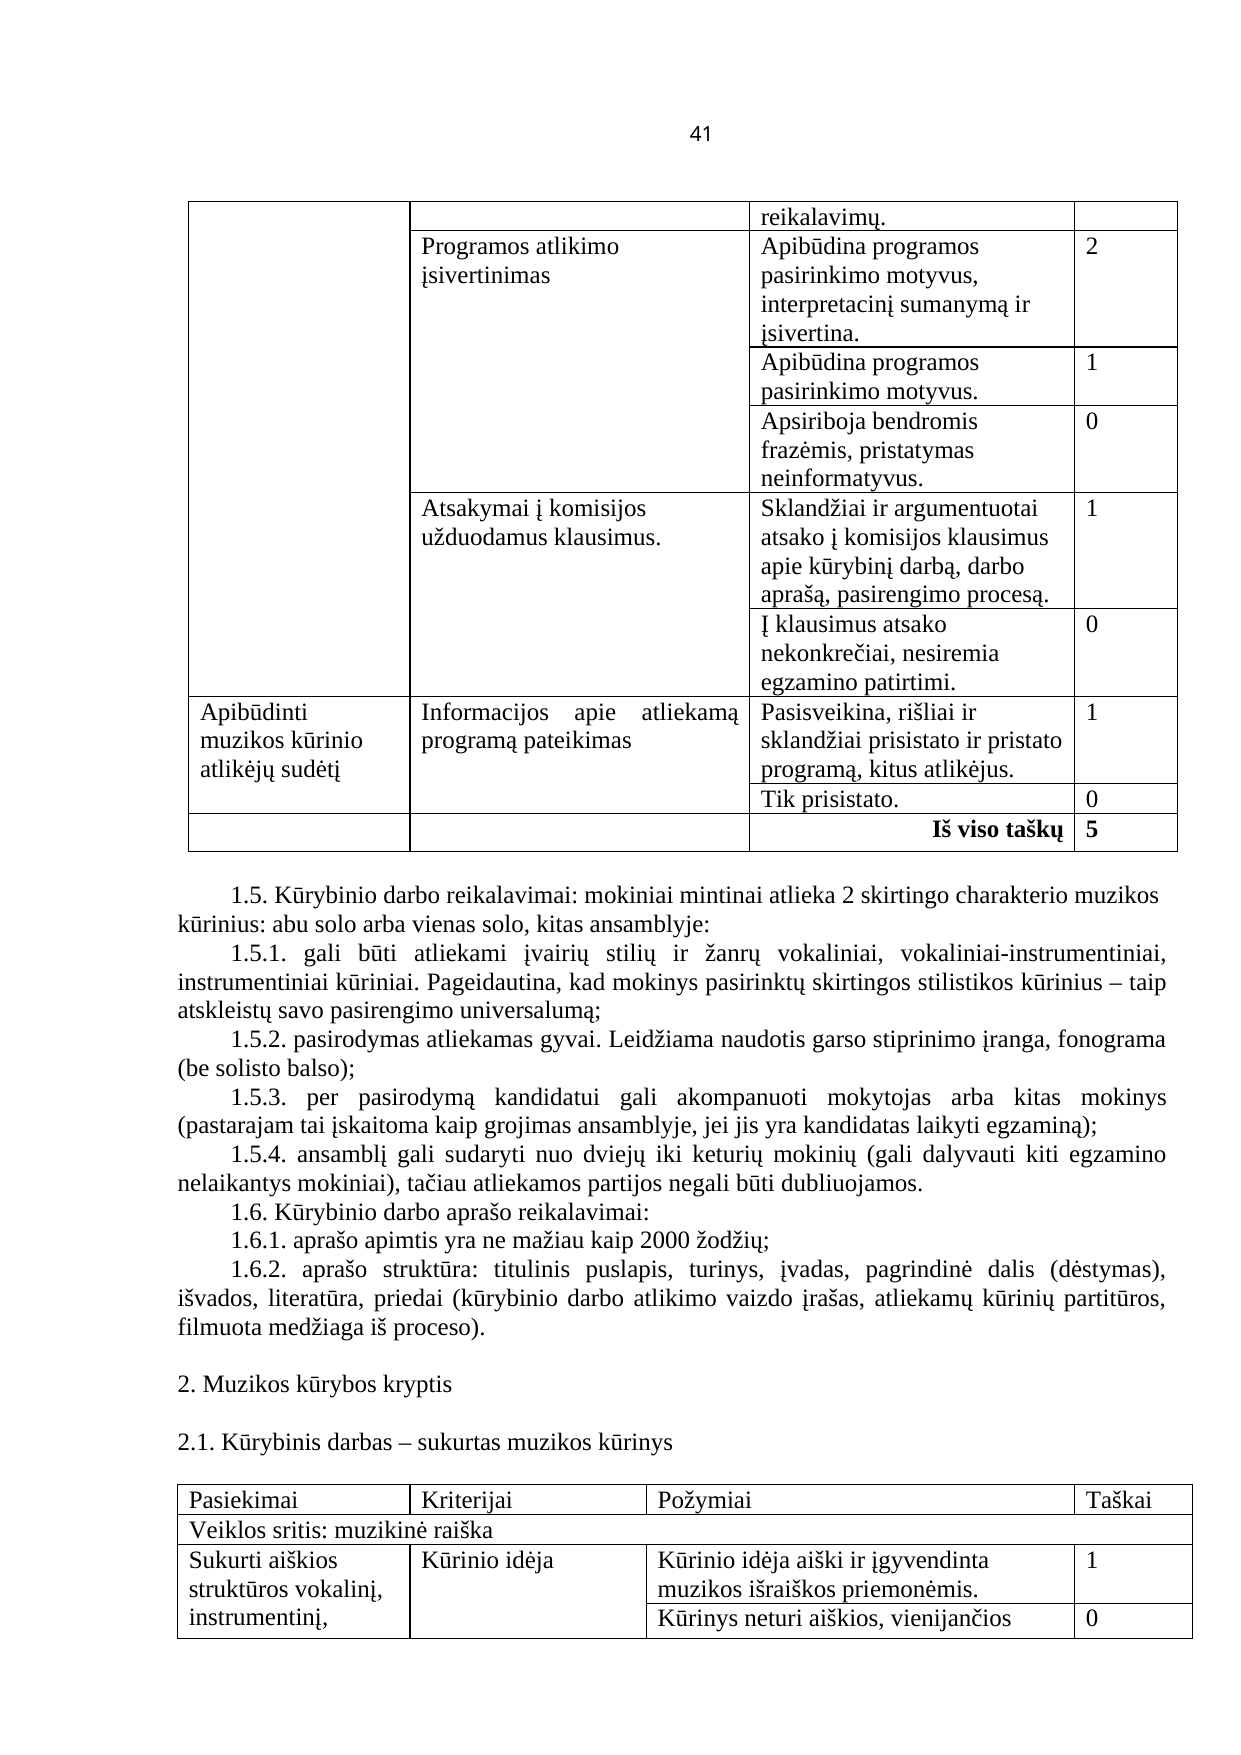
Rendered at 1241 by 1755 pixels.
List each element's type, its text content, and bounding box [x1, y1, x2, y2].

text 1.6.2. aprašo struktūra: titulinis puslapis, turinys, įvadas, pagrindinė dalis (dėstymas), išvados, literatūra, priedai (kūrybinio darbo atlikimo vaizdo įrašas, atliekamų kūrinių partitūros, filmuota medžiaga iš proceso). [177, 1254, 1167, 1341]
table_cell [411, 814, 749, 851]
table_cell Atsakymai į komisijos užduodamus klausimus. [411, 493, 749, 696]
text 1.5. Kūrybinio darbo reikalavimai: mokiniai mintinai atlieka 2 skirtingo charakterio muzikos kūrinius: abu solo arba vienas solo, kitas ansamblyje: [177, 881, 1167, 938]
table_cell Į klausimus atsako nekonkrečiai, nesiremia egzamino patirtimi. [750, 609, 1074, 696]
table_cell Programos atlikimo įsivertinimas [411, 231, 749, 492]
table_cell Kūrinio idėja aiški ir įgyvendinta muzikos išraiškos priemonėmis. [647, 1545, 1074, 1602]
table_cell 2 [1075, 231, 1177, 346]
table_cell [189, 202, 409, 696]
table_cell 1 [1075, 493, 1177, 608]
table_cell [189, 814, 409, 851]
table_cell 0 [1075, 609, 1177, 696]
text 2.1. Kūrybinis darbas – sukurtas muzikos kūrinys [177, 1427, 1167, 1456]
table_cell 0 [1075, 784, 1177, 813]
text 1.5.1. gali būti atliekami įvairių stilių ir žanrų vokaliniai, vokaliniai-instrumentiniai, instrumentiniai kūriniai. Pageidautina, kad mokinys pasirinktų skirtingos stilistikos kūrinius – taip atskleistų savo pasirengimo universalumą; [177, 938, 1167, 1024]
table_cell Veiklos sritis: muzikinė raiška [178, 1515, 1192, 1544]
table_header Požymiai [647, 1485, 1074, 1514]
table_header Kriterijai [411, 1485, 646, 1514]
table_cell 5 [1075, 814, 1177, 851]
table_cell Apibūdina programos pasirinkimo motyvus. [750, 348, 1074, 405]
table_cell 1 [1075, 348, 1177, 405]
table_cell Sukurti aiškios struktūros vokalinį, instrumentinį, [178, 1545, 409, 1638]
table_cell 0 [1075, 1604, 1192, 1638]
table_cell [411, 202, 749, 230]
text 1.6.1. aprašo apimtis yra ne mažiau kaip 2000 žodžių; [177, 1226, 1167, 1254]
table_cell Iš viso taškų [750, 814, 1074, 851]
table_cell Tik prisistato. [750, 784, 1074, 813]
table_header Taškai [1075, 1485, 1192, 1514]
table_cell 1 [1075, 1545, 1192, 1602]
table_cell Apibūdinti muzikos kūrinio atlikėjų sudėtį [189, 697, 409, 813]
table_cell 0 [1075, 406, 1177, 492]
table_cell Pasisveikina, rišliai ir sklandžiai prisistato ir pristato programą, kitus atlikėjus. [750, 697, 1074, 783]
text 1.5.4. ansamblį gali sudaryti nuo dviejų iki keturių mokinių (gali dalyvauti kiti egzamino nelaikantys mokiniai), tačiau atliekamos partijos negali būti dubliuojamos. [177, 1139, 1167, 1197]
text 1.5.2. pasirodymas atliekamas gyvai. Leidžiama naudotis garso stiprinimo įranga, fonograma (be solisto balso); [177, 1024, 1167, 1082]
table_cell Informacijos apie atliekamą programą pateikimas [411, 697, 749, 813]
table_cell Apibūdina programos pasirinkimo motyvus, interpretacinį sumanymą ir įsivertina. [750, 231, 1074, 346]
table_cell Apsiriboja bendromis frazėmis, pristatymas neinformatyvus. [750, 406, 1074, 492]
table_cell Sklandžiai ir argumentuotai atsako į komisijos klausimus apie kūrybinį darbą, darbo aprašą, pasirengimo procesą. [750, 493, 1074, 608]
table_cell reikalavimų. [750, 202, 1074, 230]
table_cell Kūrinys neturi aiškios, vienijančios [647, 1604, 1074, 1638]
text 2. Muzikos kūrybos kryptis [177, 1369, 1167, 1398]
table_cell 1 [1075, 697, 1177, 783]
text 1.6. Kūrybinio darbo aprašo reikalavimai: [177, 1197, 1167, 1226]
table_header Pasiekimai [178, 1485, 409, 1514]
table_cell [1075, 202, 1177, 230]
text 1.5.3. per pasirodymą kandidatui gali akompanuoti mokytojas arba kitas mokinys (pastarajam tai įskaitoma kaip grojimas ansamblyje, jei jis yra kandidatas laikyti egzaminą); [177, 1082, 1167, 1139]
table_cell Kūrinio idėja [411, 1545, 646, 1638]
